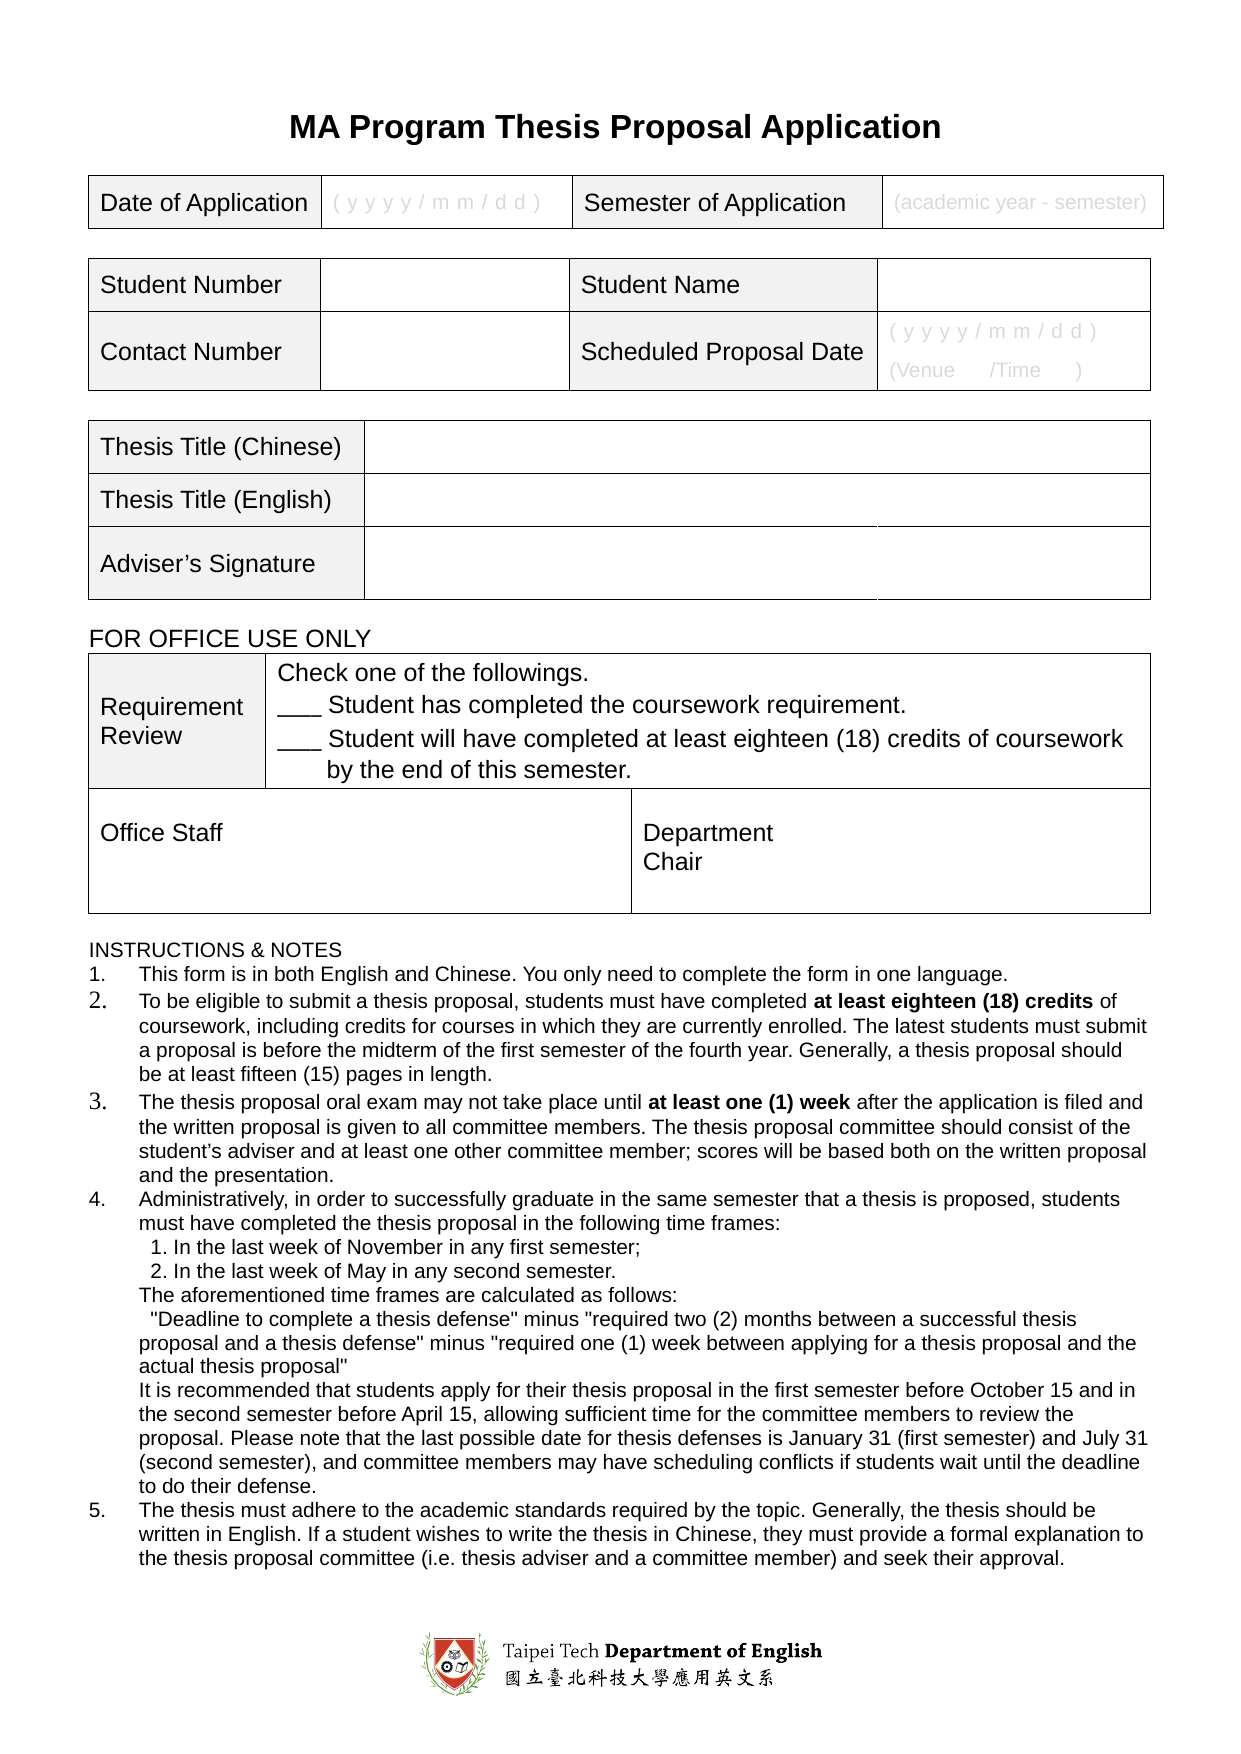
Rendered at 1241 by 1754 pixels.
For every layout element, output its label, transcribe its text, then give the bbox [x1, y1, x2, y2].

table_cell Department Chair [632, 789, 1150, 912]
table_header Student Number [89, 259, 320, 311]
table_cell Adviser’s Signature [89, 527, 364, 599]
text FOR OFFICE USE ONLY [89, 624, 1152, 653]
table_cell Scheduled Proposal Date [570, 312, 877, 390]
list Administratively, in order to successfully graduate in the same semester that a thesis is proposed, students must have completed the thesis proposal in the following time frames: [89, 1187, 1152, 1234]
table_header (academic year - semester) [883, 176, 1163, 228]
table_header Student Name [570, 259, 877, 311]
table_cell [365, 474, 1150, 526]
text "Deadline to complete a thesis defense" minus "required two (2) months between a successful thesis proposal and a thesis defense" minus "required one (1) week between applying for a thesis proposal and the actual thesis proposal" [139, 1306, 1152, 1378]
table_header [365, 421, 1150, 473]
list The thesis must adhere to the academic standards required by the topic. Generally, the thesis should be written in English. If a student wishes to write the thesis in Chinese, they must provide a formal explanation to the thesis proposal committee (i.e. thesis adviser and a committee member) and seek their approval. [89, 1498, 1152, 1570]
text 2. In the last week of May in any second semester. [139, 1258, 1152, 1282]
table_header [321, 259, 569, 311]
table_cell [321, 312, 569, 390]
table_header Semester of Application [573, 176, 882, 228]
text 1. In the last week of November in any first semester; [139, 1234, 1152, 1258]
table_header Thesis Title (Chinese) [89, 421, 364, 473]
table_cell [365, 527, 877, 599]
list The thesis proposal oral exam may not take place until at least one (1) week after the application is filed and the written proposal is given to all committee members. The thesis proposal committee should consist of the student’s adviser and at least one other committee member; scores will be based both on the written proposal and the presentation. [89, 1086, 1152, 1187]
table_cell Thesis Title (English) [89, 474, 364, 526]
text MA Program Thesis Proposal Application [89, 108, 1152, 146]
table_cell (yyyy/mm/dd) (Venue /Time ) [878, 312, 1150, 390]
text It is recommended that students apply for their thesis proposal in the first semester before October 15 and in the second semester before April 15, allowing sufficient time for the committee members to review the proposal. Please note that the last possible date for thesis defenses is January 31 (first semester) and July 31 (second semester), and committee members may have scheduling conflicts if students wait until the deadline to do their defense. [139, 1378, 1152, 1498]
table_header (yyyy/mm/dd) [322, 176, 572, 228]
list This form is in both English and Chinese. You only need to complete the form in one language. [89, 961, 1152, 985]
text Instructions & Notes [89, 937, 1152, 961]
table_header [878, 259, 1150, 311]
table_cell [878, 527, 1150, 599]
text The aforementioned time frames are calculated as follows: [139, 1282, 1152, 1306]
table_cell Office Staff [89, 789, 631, 912]
table_header Check one of the followings. ____ Student has completed the coursework requirement. ____ Student will have completed at least eighteen (18) credits of coursework by the end of this semester. [266, 654, 1150, 788]
table_header Requirement Review [89, 654, 265, 788]
list To be eligible to submit a thesis proposal, students must have completed at least eighteen (18) credits of coursework, including credits for courses in which they are currently enrolled. The latest students must submit a proposal is before the midterm of the first semester of the fourth year. Generally, a thesis proposal should be at least fifteen (15) pages in length. [89, 985, 1152, 1086]
table_header Date of Application [89, 176, 321, 228]
table_cell Contact Number [89, 312, 320, 390]
